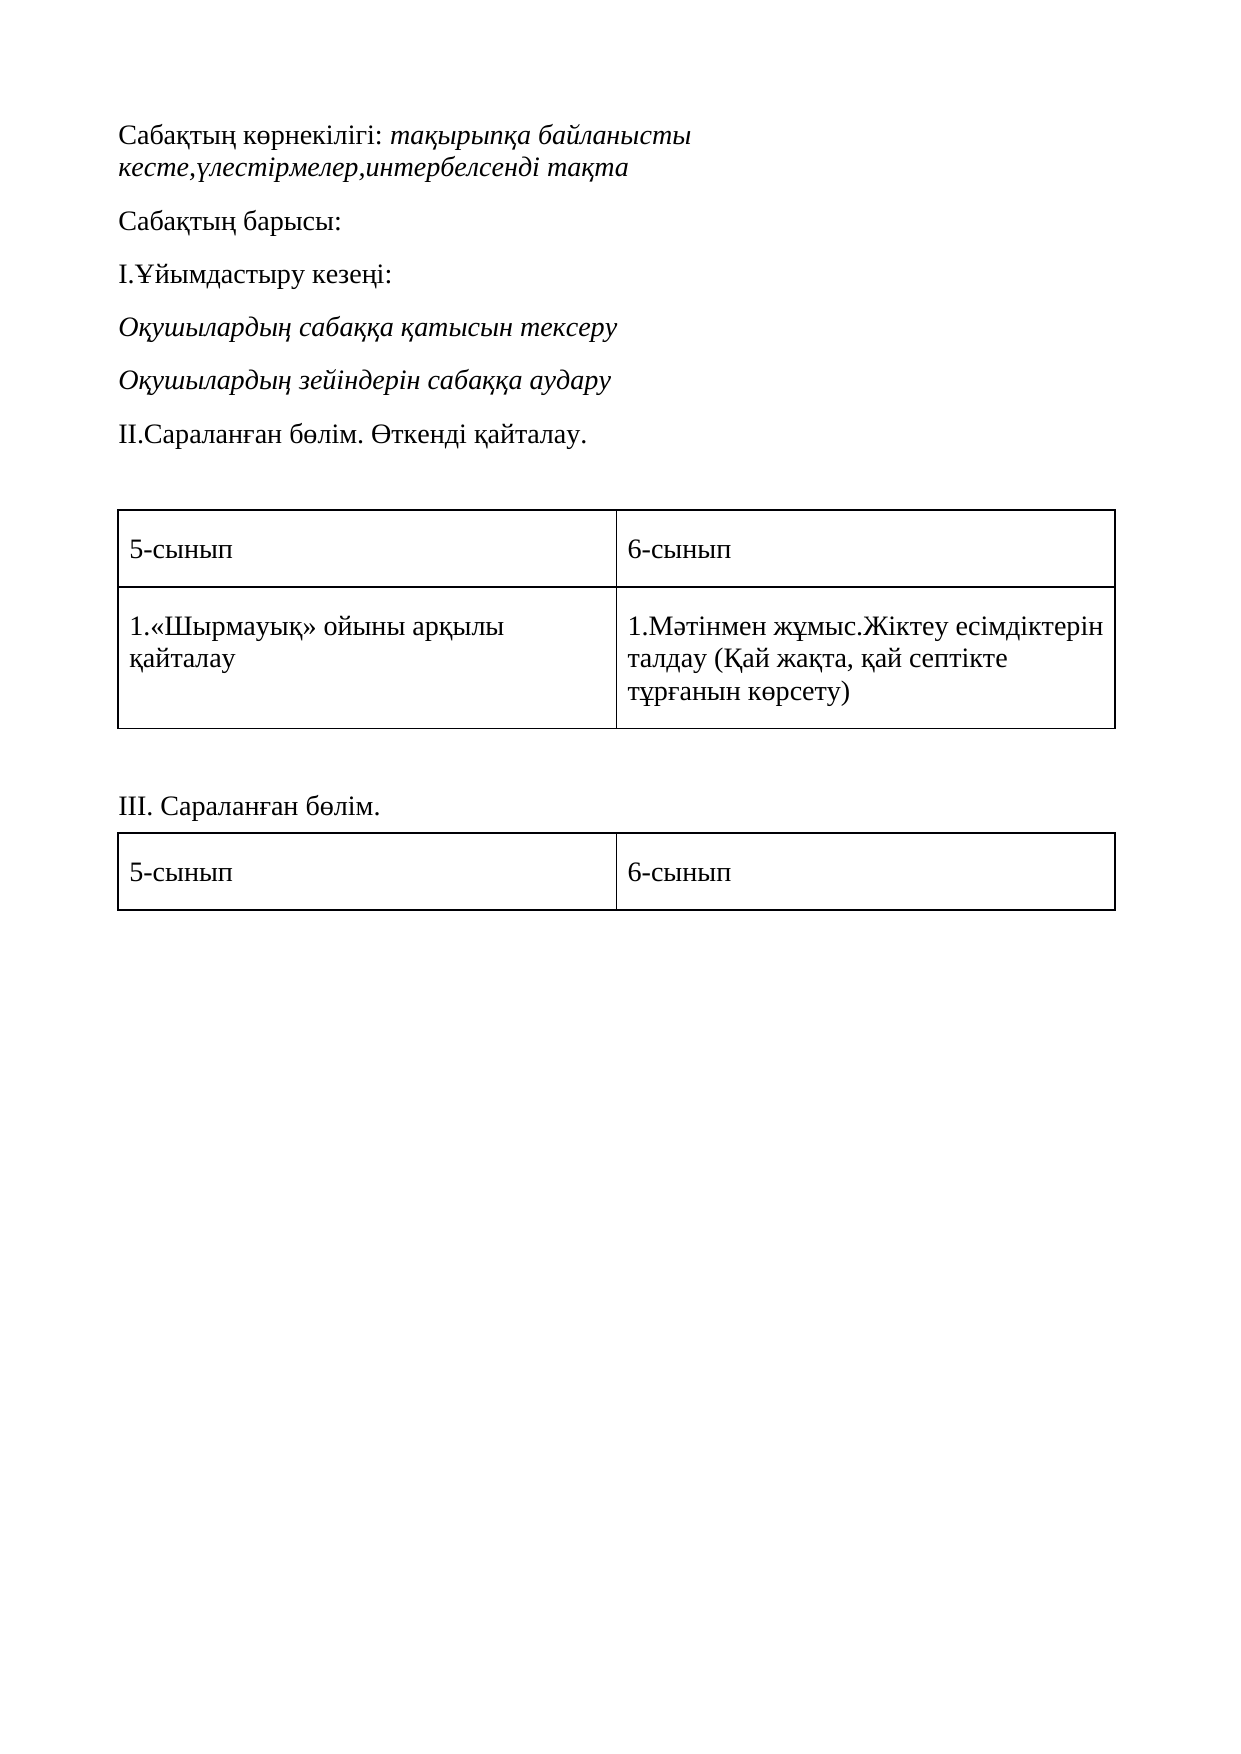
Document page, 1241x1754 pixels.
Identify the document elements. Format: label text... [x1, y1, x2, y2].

table_cell 1.«Шырмауық» ойыны арқылы қайталау [119, 588, 616, 728]
text ІІІ. Сараланған бөлім. [118, 789, 1122, 822]
text Сабақтың көрнекілігі: тақырыпқа байланысты кесте,үлестірмелер,интербелсенді тақта [118, 118, 1122, 183]
text I.Ұйымдастыру кезеңі: [118, 257, 1122, 289]
text Оқушылардың зейіндерін сабаққа аудару [118, 363, 1122, 396]
table_header 5-сынып [119, 834, 616, 909]
table_header 5-сынып [119, 511, 616, 586]
text Оқушылардың сабаққа қатысын тексеру [118, 310, 1122, 343]
table_cell 1.Мәтінмен жұмыс.Жіктеу есімдіктерін талдау (Қай жақта, қай септікте тұрғанын көрсету) [617, 588, 1114, 728]
text ІІ.Сараланған бөлім. Өткенді қайталау. [118, 417, 1122, 449]
table_header 6-сынып [617, 834, 1114, 909]
text Сабақтың барысы: [118, 204, 1122, 236]
table_header 6-сынып [617, 511, 1114, 586]
